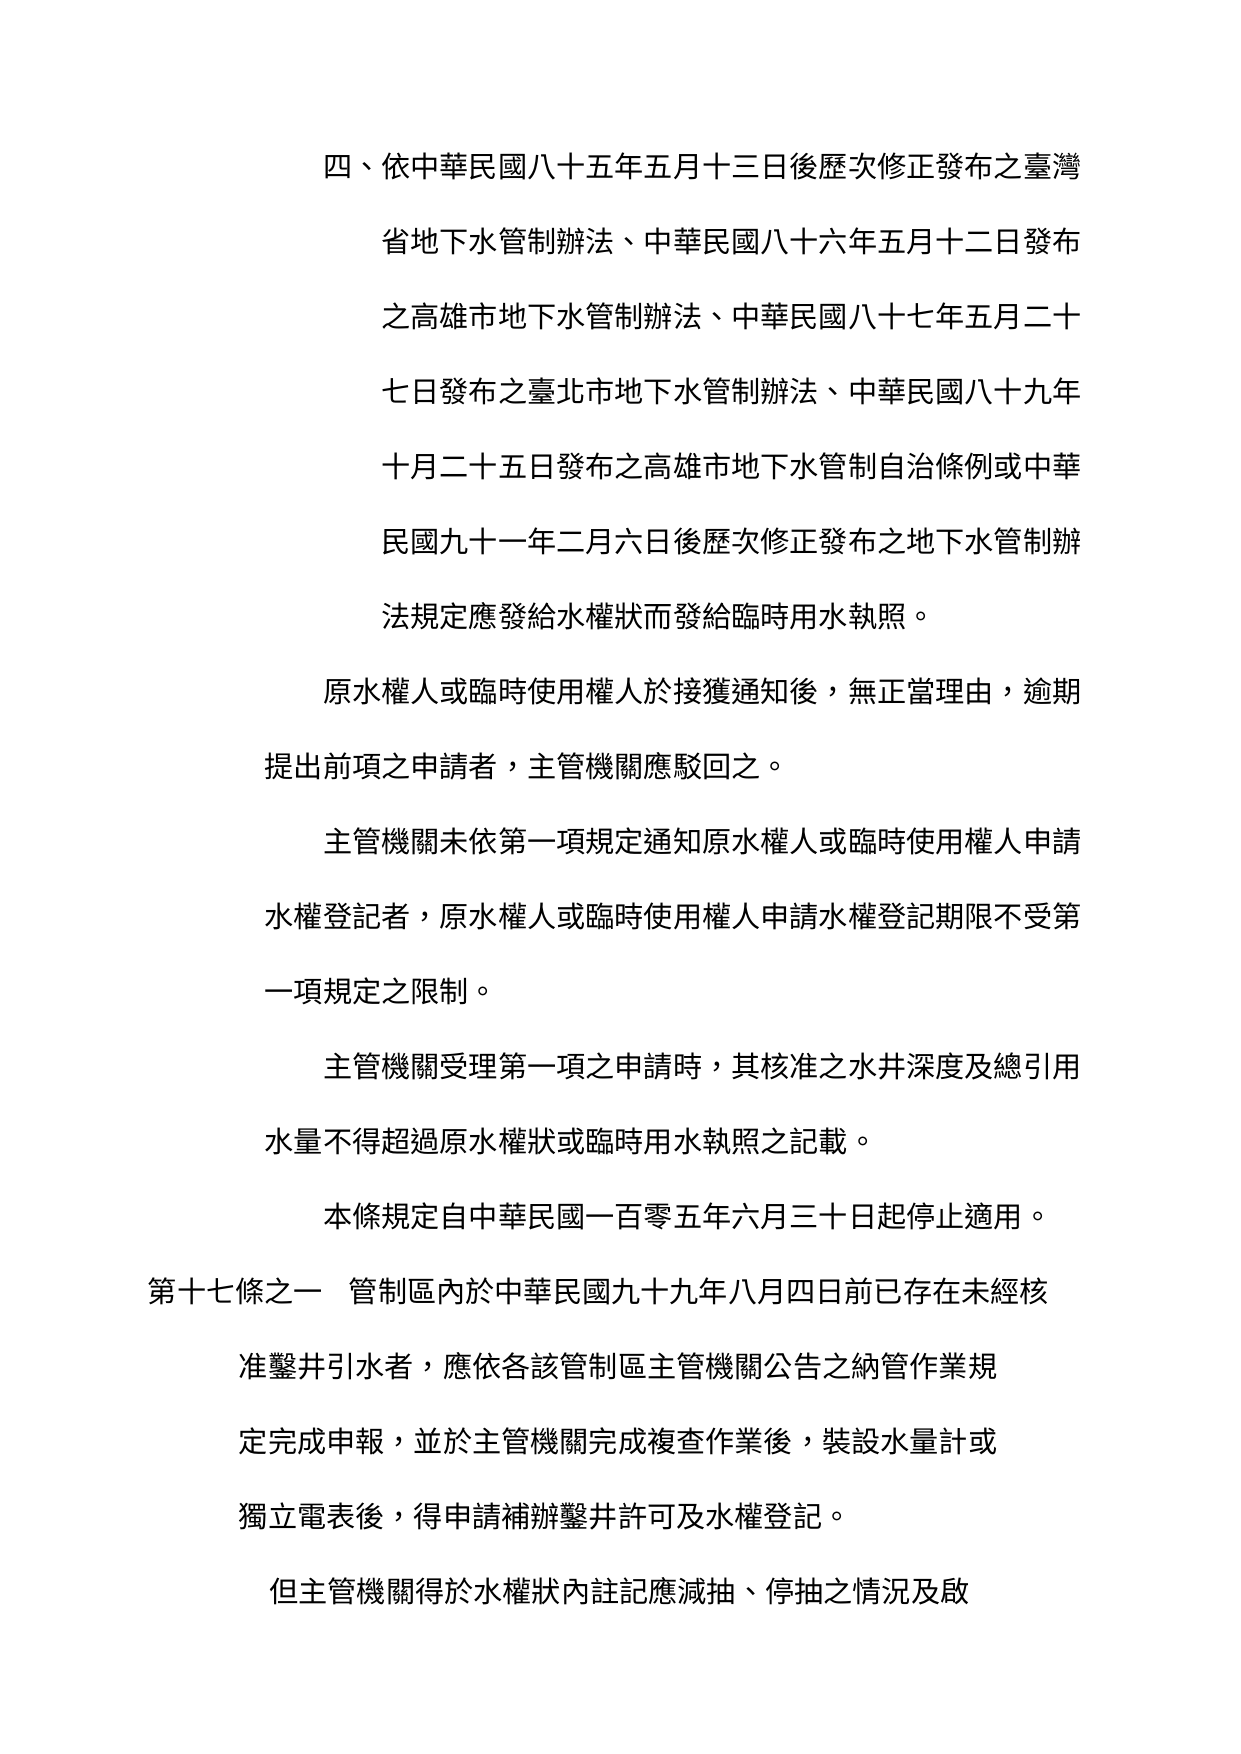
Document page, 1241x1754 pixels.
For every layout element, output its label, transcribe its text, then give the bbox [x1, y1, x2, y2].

text 定完成申報，並於主管機關完成複查作業後，裝設水量計或 [148, 1402, 1092, 1477]
text 四、依中華民國八十五年五月十三日後歷次修正發布之臺灣省地下水管制辦法、中華民國八十六年五月十二日發布之高雄市地下水管制辦法、中華民國八十七年五月二十七日發布之臺北市地下水管制辦法、中華民國八十九年十月二十五日發布之高雄市地下水管制自治條例或中華民國九十一年二月六日後歷次修正發布之地下水管制辦法規定應發給水權狀而發給臨時用水執照。 [323, 127, 1092, 652]
text 獨立電表後，得申請補辦鑿井許可及水權登記。 [148, 1477, 1092, 1552]
text 本條規定自中華民國一百零五年六月三十日起停止適用。 [264, 1177, 1092, 1252]
text 第十七條之一 管制區內於中華民國九十九年八月四日前已存在未經核 [148, 1252, 1092, 1327]
text 主管機關受理第一項之申請時，其核准之水井深度及總引用水量不得超過原水權狀或臨時用水執照之記載。 [264, 1027, 1092, 1177]
text 主管機關未依第一項規定通知原水權人或臨時使用權人申請水權登記者，原水權人或臨時使用權人申請水權登記期限不受第一項規定之限制。 [264, 802, 1092, 1027]
text 准鑿井引水者，應依各該管制區主管機關公告之納管作業規 [148, 1327, 1092, 1402]
text 但主管機關得於水權狀內註記應減抽、停抽之情況及啟 [148, 1552, 1092, 1627]
text 原水權人或臨時使用權人於接獲通知後，無正當理由，逾期提出前項之申請者，主管機關應駁回之。 [264, 652, 1092, 802]
